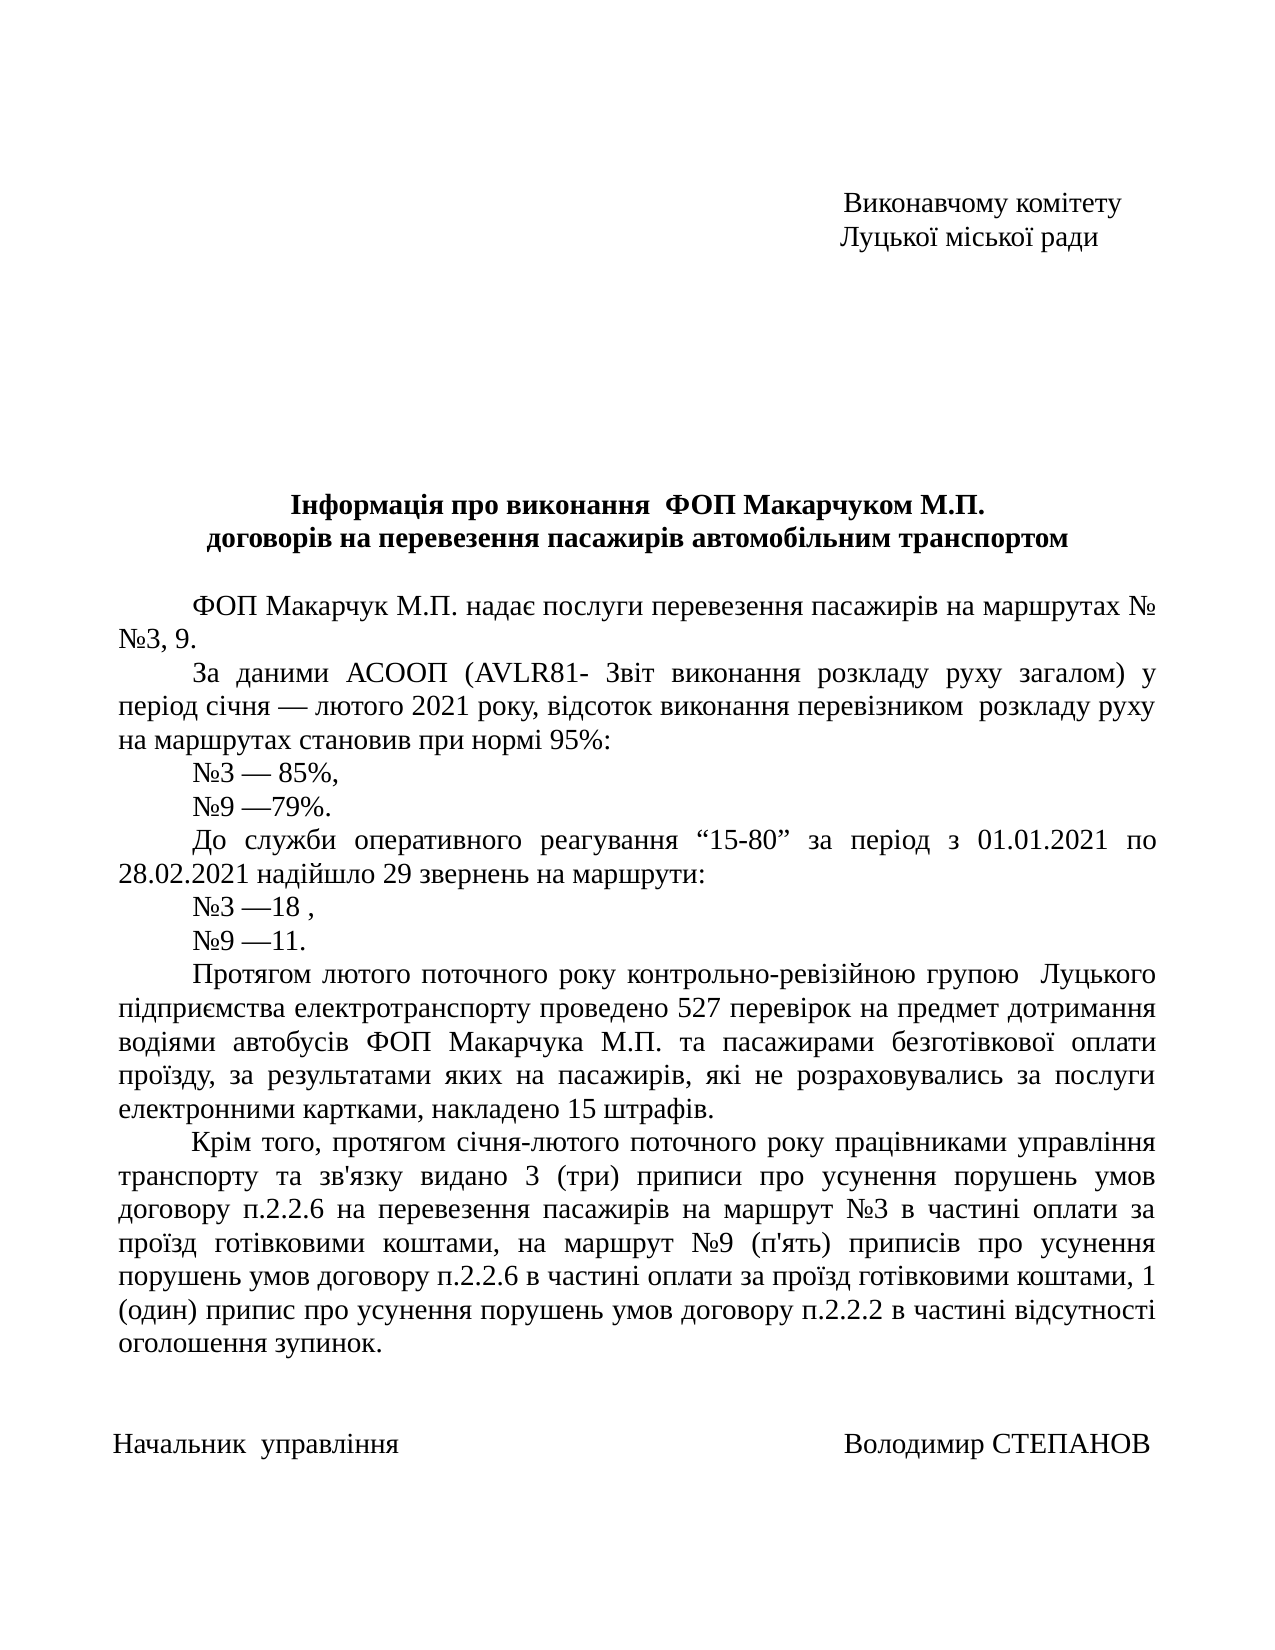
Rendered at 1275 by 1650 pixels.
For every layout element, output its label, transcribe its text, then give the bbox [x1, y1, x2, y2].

text Інформація про виконання ФОП Макарчуком М.П. [118, 487, 1157, 521]
text ФОП Макарчук М.П. надає послуги перевезення пасажирів на маршрутах №№3, 9. [118, 588, 1157, 655]
text №9 —11. [118, 923, 1157, 957]
text Протягом лютого поточного року контрольно-ревізійною групою Луцького підприємства електротранспорту проведено 527 перевірок на предмет дотримання водіями автобусів ФОП Макарчука М.П. та пасажирами безготівкової оплати проїзду, за результатами яких на пасажирів, які не розраховувались за послуги електронними картками, накладено 15 штрафів. [118, 957, 1157, 1124]
text №9 —79%. [118, 789, 1157, 822]
text №3 —18 , [118, 889, 1157, 923]
text До служби оперативного реагування “15-80” за період з 01.01.2021 по 28.02.2021 надійшло 29 звернень на маршрути: [118, 822, 1157, 889]
text За даними АСООП (AVLR81- Звіт виконання розкладу руху загалом) у період січня — лютого 2021 року, відсоток виконання перевізником розкладу руху на маршрутах становив при нормі 95%: [118, 655, 1157, 755]
text договорів на перевезення пасажирів автомобільним транспортом [118, 521, 1157, 554]
text Начальник управління Володимир СТЕПАНОВ [112, 1426, 1157, 1460]
text Луцької міської ради [118, 219, 1157, 252]
text Крім того, протягом січня-лютого поточного року працівниками управління транспорту та зв'язку видано 3 (три) приписи про усунення порушень умов договору п.2.2.6 на перевезення пасажирів на маршрут №3 в частині оплати за проїзд готівковими коштами, на маршрут №9 (п'ять) приписів про усунення порушень умов договору п.2.2.6 в частині оплати за проїзд готівковими коштами, 1 (один) припис про усунення порушень умов договору п.2.2.2 в частині відсутності оголошення зупинок. [118, 1124, 1157, 1359]
text №3 — 85%, [118, 755, 1157, 789]
text Виконавчому комітету [118, 185, 1157, 219]
